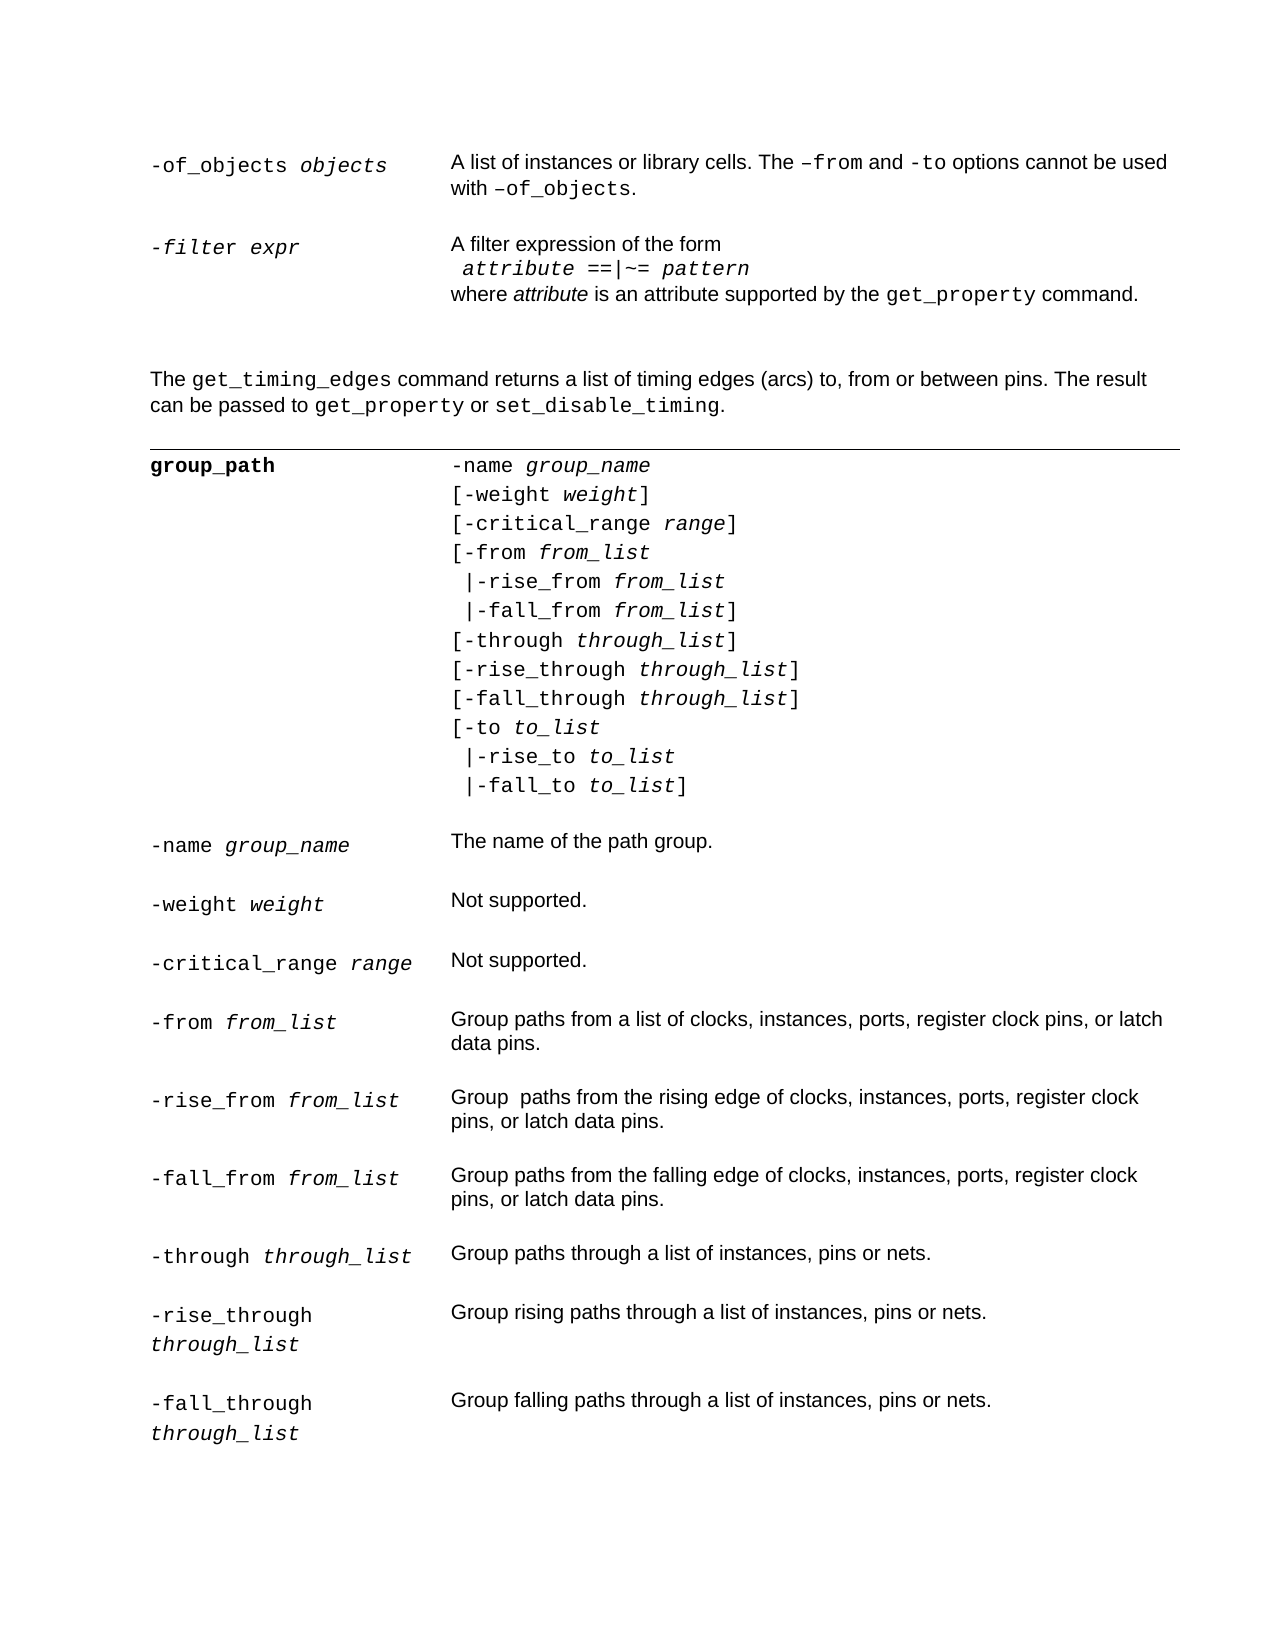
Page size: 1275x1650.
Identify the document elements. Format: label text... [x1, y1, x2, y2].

table_header -name group_name [-weight weight] [-critical_range range] [-from from_list |-rise_from from_list |-fall_from from_list] [-through through_list] [-rise_through through_list] [-fall_through through_list] [-to to_list |-rise_to to_list |-fall_to to_list] [451, 450, 1180, 829]
table_cell Not supported. [451, 948, 1180, 1007]
table_cell -of_objects objects [150, 150, 451, 232]
table_header group_path [150, 450, 451, 829]
text The get_timing_edges command returns a list of timing edges (arcs) to, from or between pins. The result can be passed to get_property or set_disable_timing. [150, 367, 1180, 419]
table_cell Group rising paths through a list of instances, pins or nets. [451, 1300, 1180, 1388]
table_cell Not supported. [451, 888, 1180, 947]
table_cell -rise_through through_list [150, 1300, 451, 1388]
table_cell -weight weight [150, 888, 451, 947]
table_cell Group paths from the falling edge of clocks, instances, ports, register clock pins, or latch data pins. [451, 1163, 1180, 1240]
table_cell Group paths through a list of instances, pins or nets. [451, 1240, 1180, 1299]
table_cell A filter expression of the form attribute ==|~= pattern where attribute is an attribute supported by the get_property command. [451, 232, 1180, 337]
table_cell -fall_through through_list [150, 1388, 451, 1476]
table_cell -from from_list [150, 1007, 451, 1084]
table_cell -critical_range range [150, 948, 451, 1007]
table_cell The name of the path group. [451, 829, 1180, 888]
table_cell -name group_name [150, 829, 451, 888]
table_cell Group paths from the rising edge of clocks, instances, ports, register clock pins, or latch data pins. [451, 1085, 1180, 1162]
table_cell -rise_from from_list [150, 1085, 451, 1162]
table_cell Group falling paths through a list of instances, pins or nets. [451, 1388, 1180, 1476]
table_cell -through through_list [150, 1240, 451, 1299]
table_cell Group paths from a list of clocks, instances, ports, register clock pins, or latch data pins. [451, 1007, 1180, 1084]
table_cell -fall_from from_list [150, 1163, 451, 1240]
table_cell A list of instances or library cells. The –from and -to options cannot be used with –of_objects. [451, 150, 1180, 232]
table_cell -filter expr [150, 232, 451, 337]
